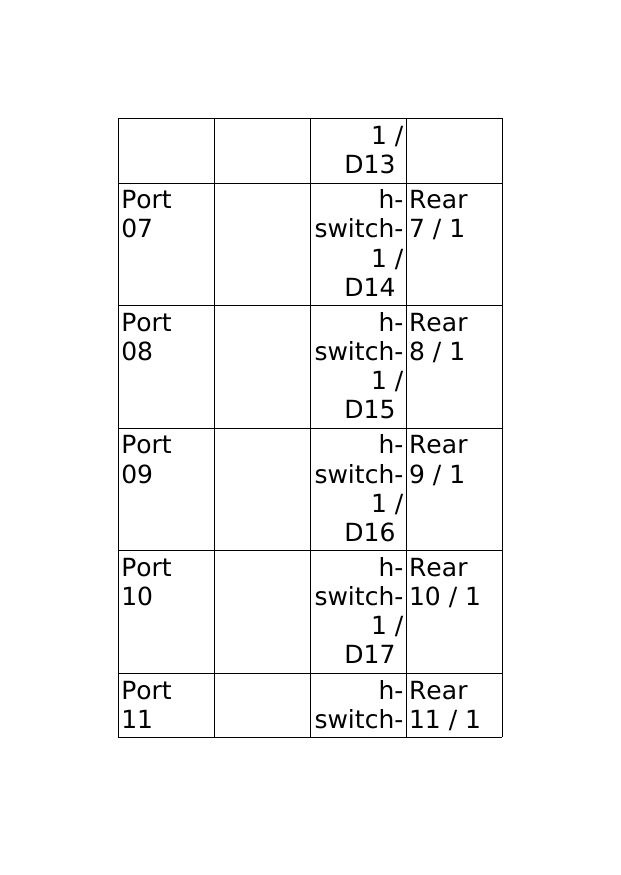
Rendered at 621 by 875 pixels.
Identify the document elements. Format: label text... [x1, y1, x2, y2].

table_cell Port 07 [119, 184, 214, 305]
table_cell [215, 551, 310, 673]
table_cell Port 11 [119, 674, 214, 737]
table_cell h-switch-1 / D15 [311, 306, 406, 428]
table_cell [119, 119, 214, 182]
table_cell Port 08 [119, 306, 214, 428]
table_cell [215, 674, 310, 737]
table_cell h-switch-1 / D17 [311, 551, 406, 673]
table_cell Rear 11 / 1 [407, 674, 502, 737]
table_cell Port 09 [119, 429, 214, 550]
table_cell h-switch-1 / D16 [311, 429, 406, 550]
table_cell [215, 119, 310, 182]
table_cell Port 10 [119, 551, 214, 673]
table_cell Rear 8 / 1 [407, 306, 502, 428]
table_cell 1 / D13 [311, 119, 406, 182]
table_cell Rear 7 / 1 [407, 184, 502, 305]
table_cell h-switch-1 / D14 [311, 184, 406, 305]
table_cell [215, 306, 310, 428]
table_cell h-switch- [311, 674, 406, 737]
table_cell [215, 184, 310, 305]
table_cell Rear 10 / 1 [407, 551, 502, 673]
table_cell [215, 429, 310, 550]
table_cell [407, 119, 502, 182]
table_cell Rear 9 / 1 [407, 429, 502, 550]
